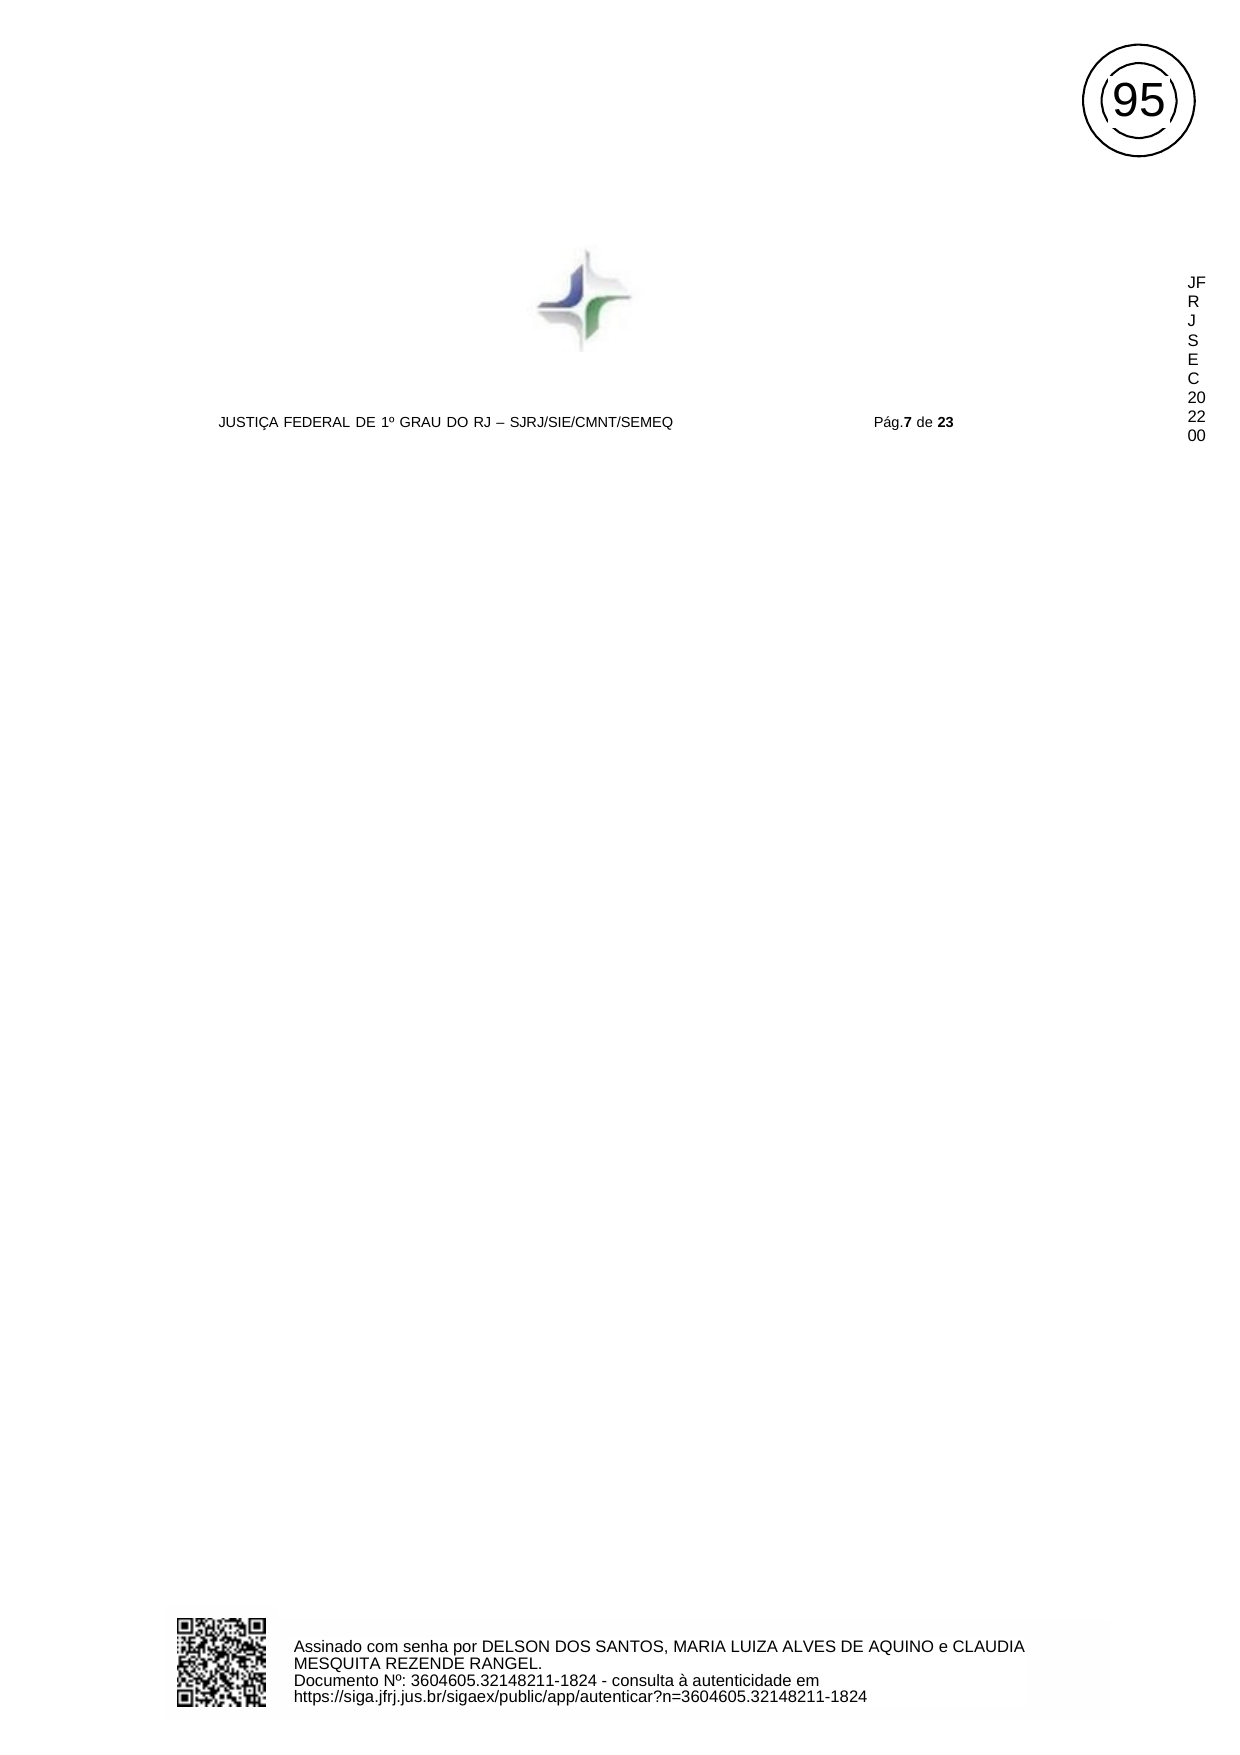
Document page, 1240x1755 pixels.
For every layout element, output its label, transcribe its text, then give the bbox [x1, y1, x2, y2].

text JUSTIÇA FEDERAL DE 1º GRAU DO RJ – SJRJ/SIE/CMNT/SEMEQ Pág.7 de 23 [218, 273, 1187, 445]
text JFRJSEC202200137A [1187, 273, 1206, 445]
